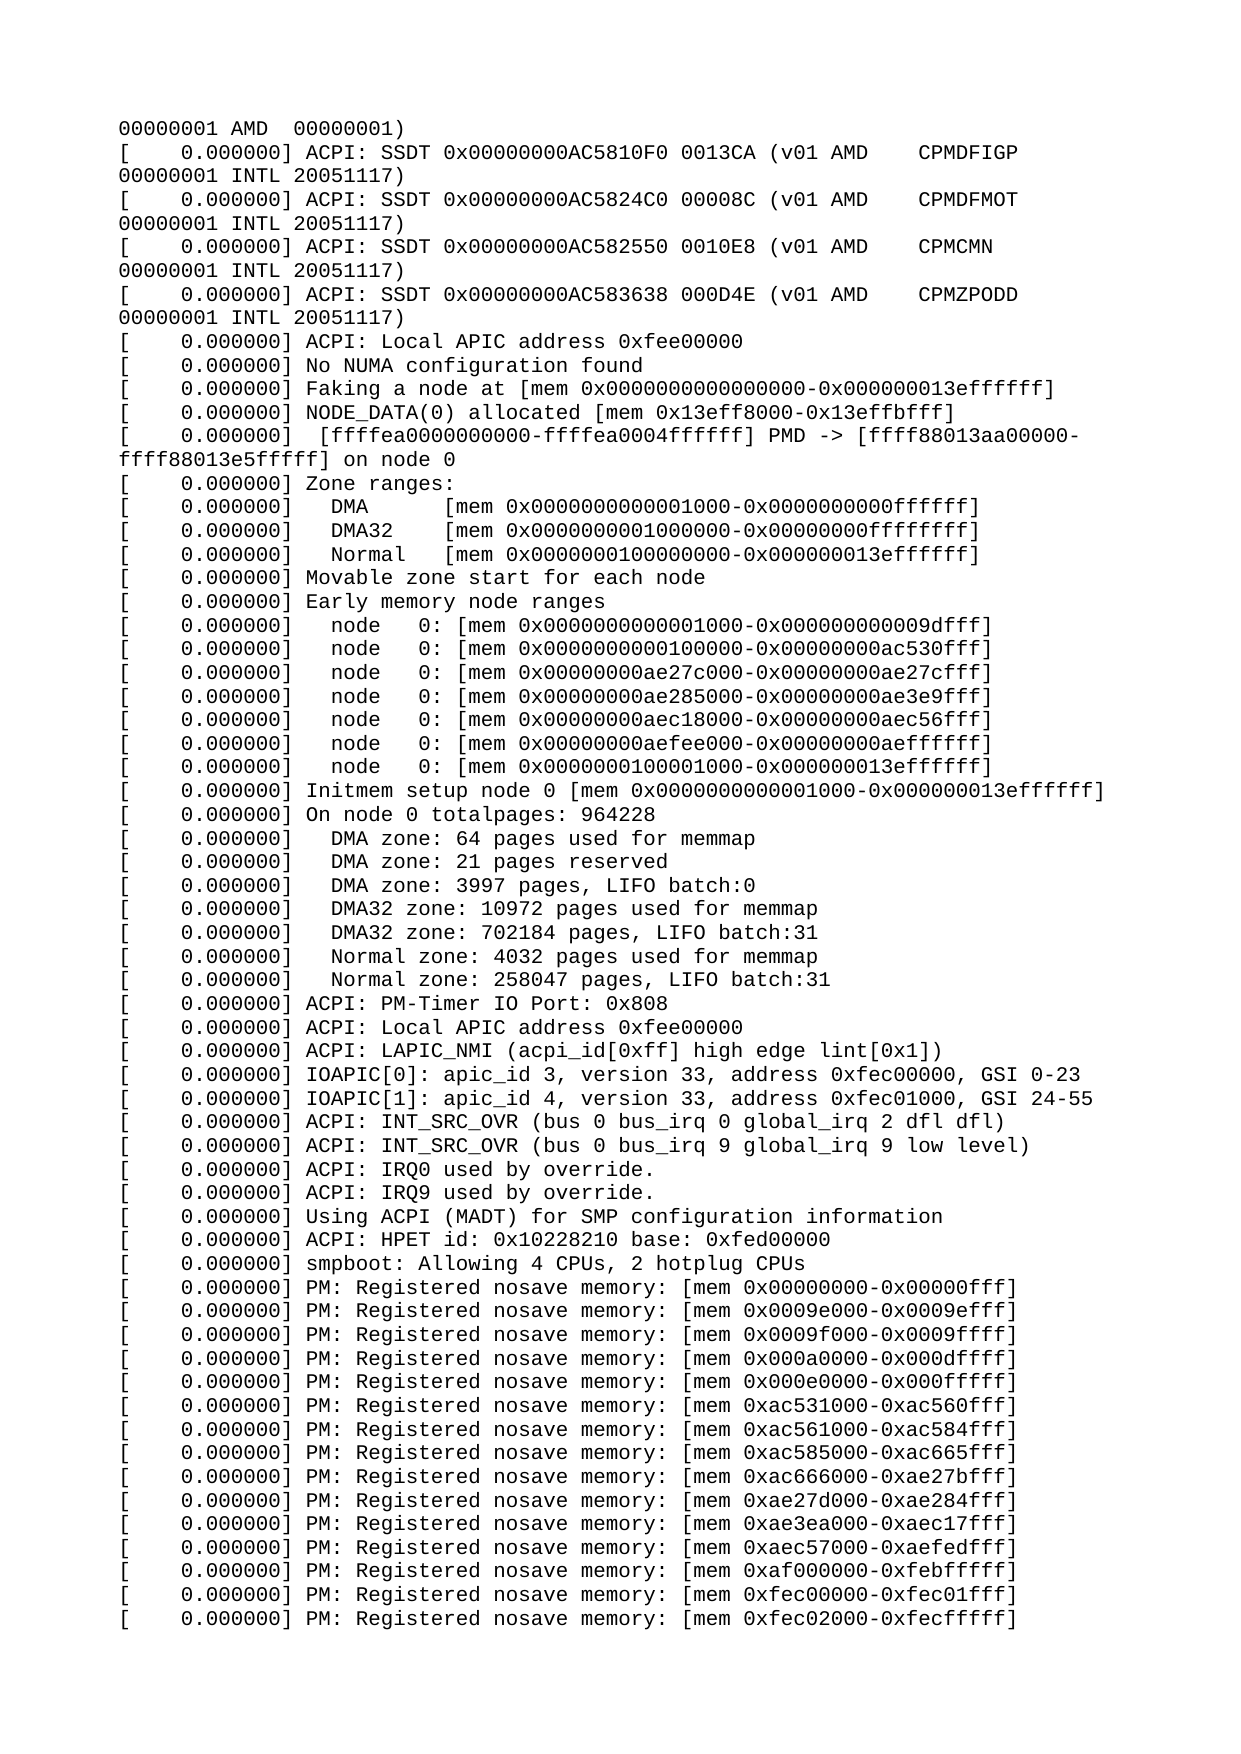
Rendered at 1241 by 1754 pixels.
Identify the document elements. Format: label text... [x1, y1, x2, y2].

text [ 0.000000] IOAPIC[1]: apic_id 4, version 33, address 0xfec01000, GSI 24-55 [118, 1088, 1122, 1111]
text [ 0.000000] PM: Registered nosave memory: [mem 0xac531000-0xac560fff] [118, 1395, 1122, 1419]
text [ 0.000000] PM: Registered nosave memory: [mem 0x0009f000-0x0009ffff] [118, 1324, 1122, 1348]
text [ 0.000000] PM: Registered nosave memory: [mem 0xfec02000-0xfecfffff] [118, 1608, 1122, 1631]
text [ 0.000000] ACPI: SSDT 0x00000000AC582550 0010E8 (v01 AMD CPMCMN 00000001 INTL 20051117) [118, 236, 1122, 284]
text [ 0.000000] node 0: [mem 0x00000000ae285000-0x00000000ae3e9fff] [118, 686, 1122, 709]
text [ 0.000000] DMA zone: 21 pages reserved [118, 851, 1122, 875]
text [ 0.000000] ACPI: PM-Timer IO Port: 0x808 [118, 993, 1122, 1017]
text [ 0.000000] node 0: [mem 0x0000000000001000-0x000000000009dfff] [118, 615, 1122, 638]
text [ 0.000000] ACPI: INT_SRC_OVR (bus 0 bus_irq 0 global_irq 2 dfl dfl) [118, 1111, 1122, 1135]
text [ 0.000000] ACPI: IRQ9 used by override. [118, 1182, 1122, 1206]
text [ 0.000000] Movable zone start for each node [118, 567, 1122, 591]
text [ 0.000000] NODE_DATA(0) allocated [mem 0x13eff8000-0x13effbfff] [118, 402, 1122, 426]
text [ 0.000000] Normal zone: 4032 pages used for memmap [118, 946, 1122, 969]
text [ 0.000000] ACPI: LAPIC_NMI (acpi_id[0xff] high edge lint[0x1]) [118, 1040, 1122, 1064]
text [ 0.000000] node 0: [mem 0x00000000ae27c000-0x00000000ae27cfff] [118, 662, 1122, 686]
text [ 0.000000] Normal zone: 258047 pages, LIFO batch:31 [118, 969, 1122, 993]
text [ 0.000000] ACPI: SSDT 0x00000000AC583638 000D4E (v01 AMD CPMZPODD 00000001 INTL 20051117) [118, 284, 1122, 331]
text [ 0.000000] DMA [mem 0x0000000000001000-0x0000000000ffffff] [118, 496, 1122, 520]
text [ 0.000000] PM: Registered nosave memory: [mem 0xac585000-0xac665fff] [118, 1442, 1122, 1466]
text [ 0.000000] On node 0 totalpages: 964228 [118, 804, 1122, 827]
text [ 0.000000] node 0: [mem 0x00000000aefee000-0x00000000aeffffff] [118, 733, 1122, 757]
text [ 0.000000] Early memory node ranges [118, 591, 1122, 615]
text [ 0.000000] PM: Registered nosave memory: [mem 0xae3ea000-0xaec17fff] [118, 1513, 1122, 1537]
text [ 0.000000] DMA zone: 64 pages used for memmap [118, 827, 1122, 851]
text [ 0.000000] ACPI: HPET id: 0x10228210 base: 0xfed00000 [118, 1229, 1122, 1253]
text [ 0.000000] ACPI: INT_SRC_OVR (bus 0 bus_irq 9 global_irq 9 low level) [118, 1135, 1122, 1158]
text [ 0.000000] PM: Registered nosave memory: [mem 0x0009e000-0x0009efff] [118, 1300, 1122, 1324]
text [ 0.000000] ACPI: Local APIC address 0xfee00000 [118, 331, 1122, 354]
text [ 0.000000] [ffffea0000000000-ffffea0004ffffff] PMD -> [ffff88013aa00000-ffff88013e5fffff] on node 0 [118, 426, 1122, 473]
text [ 0.000000] node 0: [mem 0x0000000100001000-0x000000013effffff] [118, 757, 1122, 780]
text [ 0.000000] PM: Registered nosave memory: [mem 0x00000000-0x00000fff] [118, 1277, 1122, 1300]
text [ 0.000000] ACPI: IRQ0 used by override. [118, 1158, 1122, 1182]
text [ 0.000000] IOAPIC[0]: apic_id 3, version 33, address 0xfec00000, GSI 0-23 [118, 1064, 1122, 1088]
text [ 0.000000] Using ACPI (MADT) for SMP configuration information [118, 1206, 1122, 1229]
text [ 0.000000] No NUMA configuration found [118, 354, 1122, 378]
text [ 0.000000] PM: Registered nosave memory: [mem 0x000a0000-0x000dffff] [118, 1348, 1122, 1371]
text [ 0.000000] PM: Registered nosave memory: [mem 0x000e0000-0x000fffff] [118, 1371, 1122, 1395]
text [ 0.000000] node 0: [mem 0x00000000aec18000-0x00000000aec56fff] [118, 709, 1122, 733]
text [ 0.000000] DMA32 zone: 10972 pages used for memmap [118, 898, 1122, 922]
text [ 0.000000] ACPI: SSDT 0x00000000AC5810F0 0013CA (v01 AMD CPMDFIGP 00000001 INTL 20051117) [118, 142, 1122, 189]
text [ 0.000000] Normal [mem 0x0000000100000000-0x000000013effffff] [118, 544, 1122, 567]
text [ 0.000000] node 0: [mem 0x0000000000100000-0x00000000ac530fff] [118, 638, 1122, 662]
text 00000001 AMD 00000001) [118, 118, 1122, 142]
text [ 0.000000] DMA32 [mem 0x0000000001000000-0x00000000ffffffff] [118, 520, 1122, 544]
text [ 0.000000] PM: Registered nosave memory: [mem 0xac561000-0xac584fff] [118, 1419, 1122, 1442]
text [ 0.000000] PM: Registered nosave memory: [mem 0xae27d000-0xae284fff] [118, 1489, 1122, 1513]
text [ 0.000000] DMA zone: 3997 pages, LIFO batch:0 [118, 875, 1122, 898]
text [ 0.000000] DMA32 zone: 702184 pages, LIFO batch:31 [118, 922, 1122, 946]
text [ 0.000000] PM: Registered nosave memory: [mem 0xaf000000-0xfebfffff] [118, 1561, 1122, 1584]
text [ 0.000000] PM: Registered nosave memory: [mem 0xfec00000-0xfec01fff] [118, 1584, 1122, 1608]
text [ 0.000000] PM: Registered nosave memory: [mem 0xaec57000-0xaefedfff] [118, 1537, 1122, 1561]
text [ 0.000000] ACPI: SSDT 0x00000000AC5824C0 00008C (v01 AMD CPMDFMOT 00000001 INTL 20051117) [118, 189, 1122, 236]
text [ 0.000000] Faking a node at [mem 0x0000000000000000-0x000000013effffff] [118, 378, 1122, 402]
text [ 0.000000] ACPI: Local APIC address 0xfee00000 [118, 1017, 1122, 1040]
text [ 0.000000] smpboot: Allowing 4 CPUs, 2 hotplug CPUs [118, 1253, 1122, 1277]
text [ 0.000000] Zone ranges: [118, 473, 1122, 496]
text [ 0.000000] Initmem setup node 0 [mem 0x0000000000001000-0x000000013effffff] [118, 780, 1122, 804]
text [ 0.000000] PM: Registered nosave memory: [mem 0xac666000-0xae27bfff] [118, 1466, 1122, 1489]
